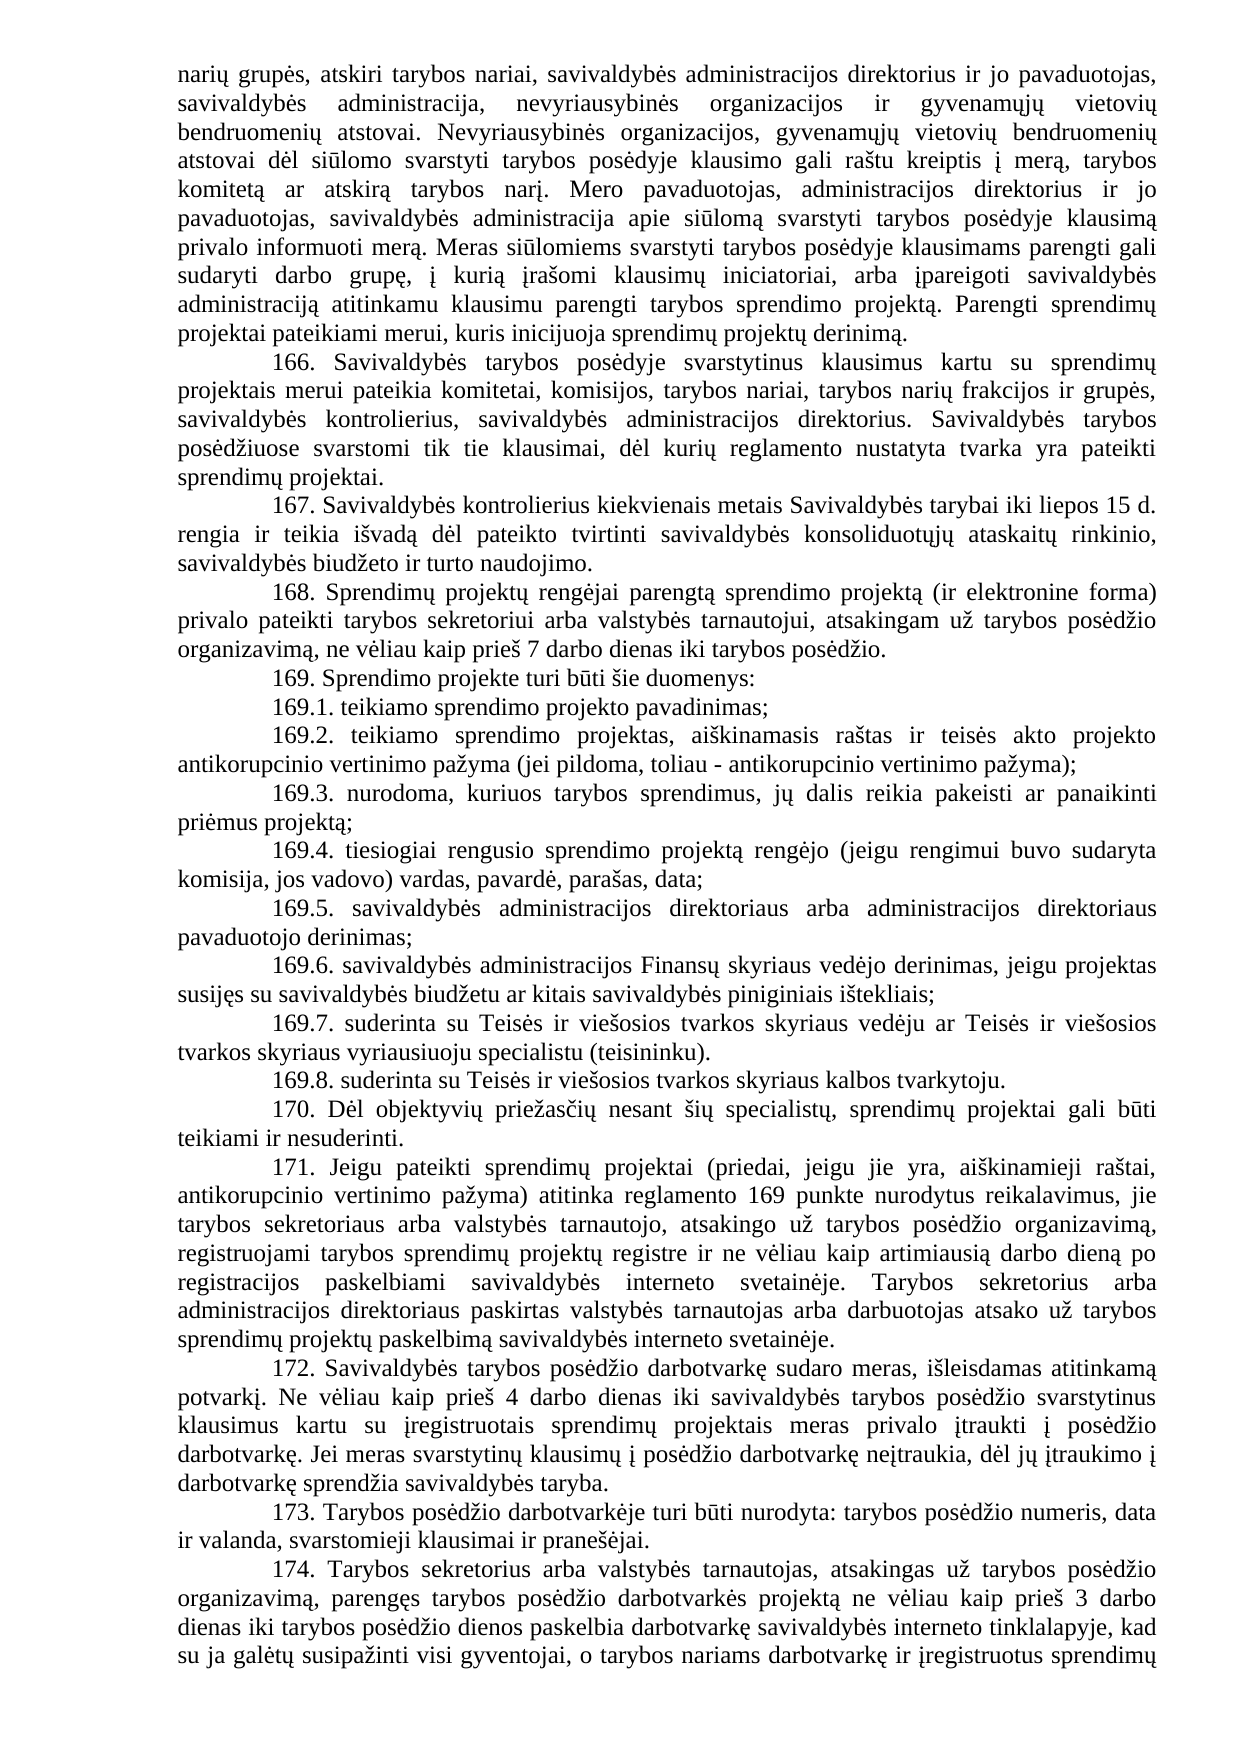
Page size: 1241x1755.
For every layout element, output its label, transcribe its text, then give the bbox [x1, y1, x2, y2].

text 169. Sprendimo projekte turi būti šie duomenys: [177, 663, 1158, 692]
text 169.2. teikiamo sprendimo projektas, aiškinamasis raštas ir teisės akto projekto antikorupcinio vertinimo pažyma (jei pildoma, toliau - antikorupcinio vertinimo pažyma); [177, 720, 1158, 778]
text 170. Dėl objektyvių priežasčių nesant šių specialistų, sprendimų projektai gali būti teikiami ir nesuderinti. [177, 1094, 1158, 1152]
text 169.8. suderinta su Teisės ir viešosios tvarkos skyriaus kalbos tvarkytoju. [177, 1065, 1158, 1094]
text 172. Savivaldybės tarybos posėdžio darbotvarkę sudaro meras, išleisdamas atitinkamą potvarkį. Ne vėliau kaip prieš 4 darbo dienas iki savivaldybės tarybos posėdžio svarstytinus klausimus kartu su įregistruotais sprendimų projektais meras privalo įtraukti į posėdžio darbotvarkę. Jei meras svarstytinų klausimų į posėdžio darbotvarkę neįtraukia, dėl jų įtraukimo į darbotvarkę sprendžia savivaldybės taryba. [177, 1353, 1158, 1497]
text 167. Savivaldybės kontrolierius kiekvienais metais Savivaldybės tarybai iki liepos 15 d. rengia ir teikia išvadą dėl pateikto tvirtinti savivaldybės konsoliduotųjų ataskaitų rinkinio, savivaldybės biudžeto ir turto naudojimo. [177, 490, 1158, 577]
text 173. Tarybos posėdžio darbotvarkėje turi būti nurodyta: tarybos posėdžio numeris, data ir valanda, svarstomieji klausimai ir pranešėjai. [177, 1497, 1158, 1554]
text 169.6. savivaldybės administracijos Finansų skyriaus vedėjo derinimas, jeigu projektas susijęs su savivaldybės biudžetu ar kitais savivaldybės piniginiais ištekliais; [177, 950, 1158, 1008]
text 169.1. teikiamo sprendimo projekto pavadinimas; [177, 692, 1158, 720]
text 168. Sprendimų projektų rengėjai parengtą sprendimo projektą (ir elektronine forma) privalo pateikti tarybos sekretoriui arba valstybės tarnautojui, atsakingam už tarybos posėdžio organizavimą, ne vėliau kaip prieš 7 darbo dienas iki tarybos posėdžio. [177, 577, 1158, 663]
text 169.5. savivaldybės administracijos direktoriaus arba administracijos direktoriaus pavaduotojo derinimas; [177, 893, 1158, 950]
text 169.7. suderinta su Teisės ir viešosios tvarkos skyriaus vedėju ar Teisės ir viešosios tvarkos skyriaus vyriausiuoju specialistu (teisininku). [177, 1008, 1158, 1065]
text 171. Jeigu pateikti sprendimų projektai (priedai, jeigu jie yra, aiškinamieji raštai, antikorupcinio vertinimo pažyma) atitinka reglamento 169 punkte nurodytus reikalavimus, jie tarybos sekretoriaus arba valstybės tarnautojo, atsakingo už tarybos posėdžio organizavimą, registruojami tarybos sprendimų projektų registre ir ne vėliau kaip artimiausią darbo dieną po registracijos paskelbiami savivaldybės interneto svetainėje. Tarybos sekretorius arba administracijos direktoriaus paskirtas valstybės tarnautojas arba darbuotojas atsako už tarybos sprendimų projektų paskelbimą savivaldybės interneto svetainėje. [177, 1152, 1158, 1353]
text 169.4. tiesiogiai rengusio sprendimo projektą rengėjo (jeigu rengimui buvo sudaryta komisija, jos vadovo) vardas, pavardė, parašas, data; [177, 835, 1158, 893]
text narių grupės, atskiri tarybos nariai, savivaldybės administracijos direktorius ir jo pavaduotojas, savivaldybės administracija, nevyriausybinės organizacijos ir gyvenamųjų vietovių bendruomenių atstovai. Nevyriausybinės organizacijos, gyvenamųjų vietovių bendruomenių atstovai dėl siūlomo svarstyti tarybos posėdyje klausimo gali raštu kreiptis į merą, tarybos komitetą ar atskirą tarybos narį. Mero pavaduotojas, administracijos direktorius ir jo pavaduotojas, savivaldybės administracija apie siūlomą svarstyti tarybos posėdyje klausimą privalo informuoti merą. Meras siūlomiems svarstyti tarybos posėdyje klausimams parengti gali sudaryti darbo grupę, į kurią įrašomi klausimų iniciatoriai, arba įpareigoti savivaldybės administraciją atitinkamu klausimu parengti tarybos sprendimo projektą. Parengti sprendimų projektai pateikiami merui, kuris inicijuoja sprendimų projektų derinimą. [177, 59, 1158, 347]
text 166. Savivaldybės tarybos posėdyje svarstytinus klausimus kartu su sprendimų projektais merui pateikia komitetai, komisijos, tarybos nariai, tarybos narių frakcijos ir grupės, savivaldybės kontrolierius, savivaldybės administracijos direktorius. Savivaldybės tarybos posėdžiuose svarstomi tik tie klausimai, dėl kurių reglamento nustatyta tvarka yra pateikti sprendimų projektai. [177, 347, 1158, 490]
text 174. Tarybos sekretorius arba valstybės tarnautojas, atsakingas už tarybos posėdžio organizavimą, parengęs tarybos posėdžio darbotvarkės projektą ne vėliau kaip prieš 3 darbo dienas iki tarybos posėdžio dienos paskelbia darbotvarkę savivaldybės interneto tinklalapyje, kad su ja galėtų susipažinti visi gyventojai, o tarybos nariams darbotvarkę ir įregistruotus sprendimų [177, 1554, 1158, 1669]
text 169.3. nurodoma, kuriuos tarybos sprendimus, jų dalis reikia pakeisti ar panaikinti priėmus projektą; [177, 778, 1158, 835]
